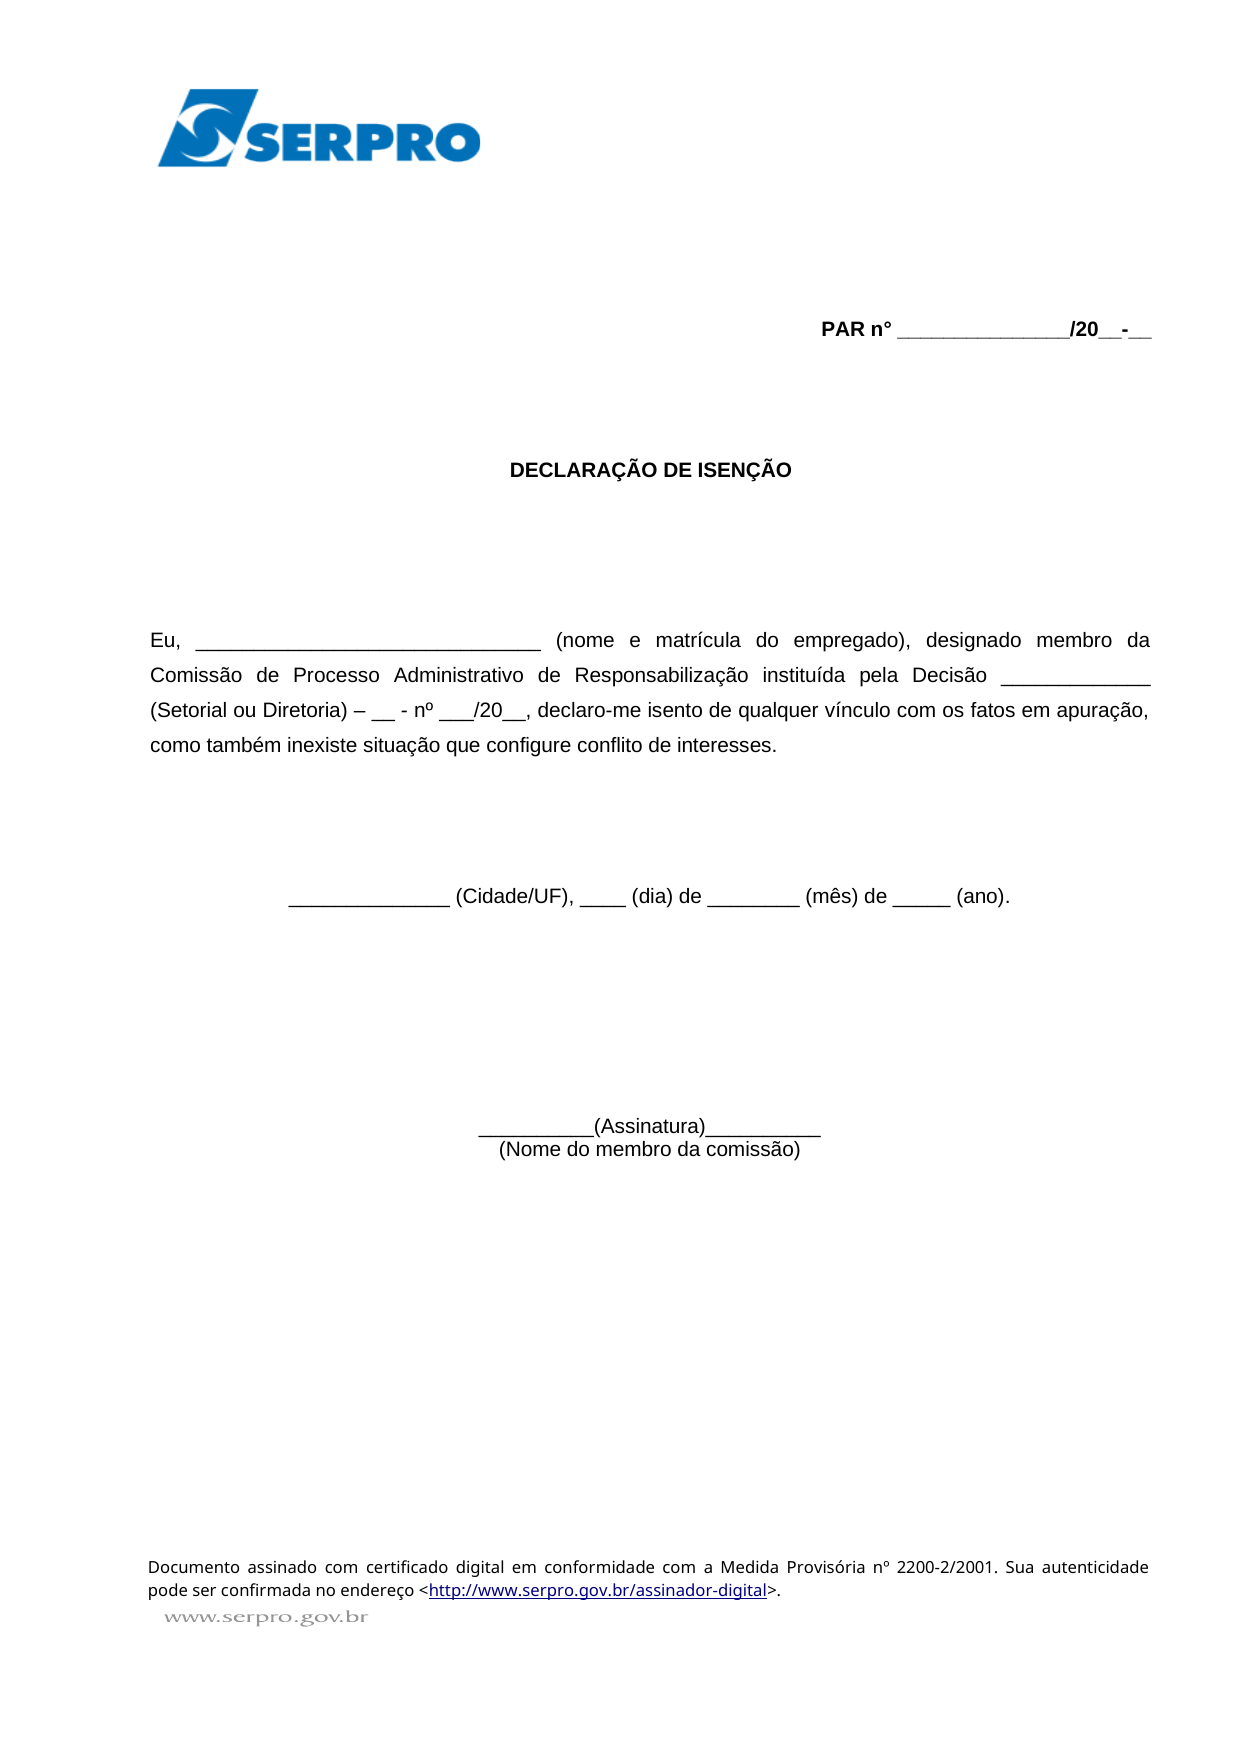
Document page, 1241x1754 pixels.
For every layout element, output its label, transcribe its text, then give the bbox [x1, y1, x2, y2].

text (Nome do membro da comissão) [148, 1138, 1151, 1161]
text PAR n° _______________/20__-__ [150, 299, 1151, 341]
text ______________ (Cidade/UF), ____ (dia) de ________ (mês) de _____ (ano). [148, 885, 1151, 908]
text __________(Assinatura)__________ [148, 1115, 1151, 1138]
text DECLARAÇÃO DE ISENÇÃO [150, 459, 1151, 482]
text Eu, ______________________________ (nome e matrícula do empregado), designado membro da Comissão de Processo Administrativo de Responsabilização instituída pela Decisão _____________ (Setorial ou Diretoria) – __ - nº ___/20__, declaro-me isento de qualquer vínculo com os fatos em apuração, como também inexiste situação que configure conflito de interesses. [150, 629, 1151, 756]
picture [156, 88, 481, 168]
